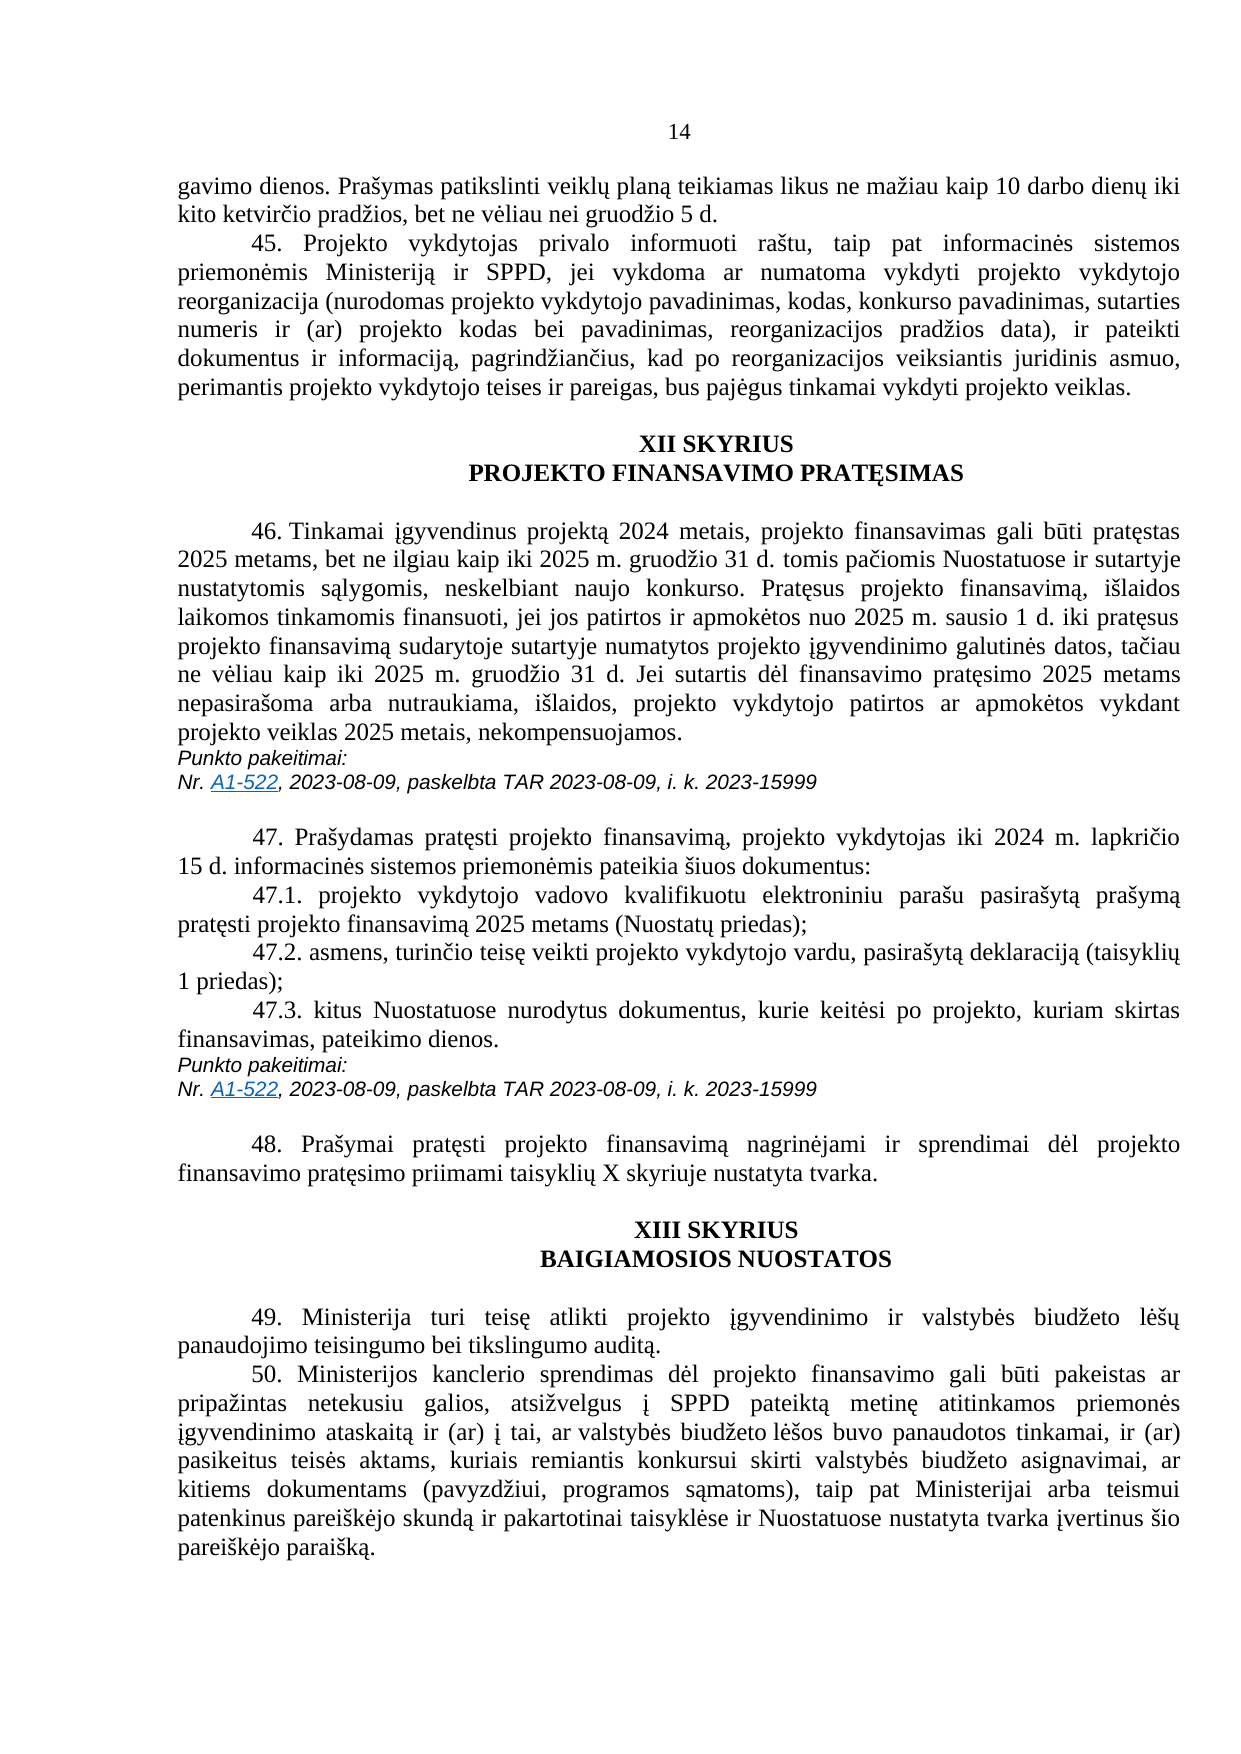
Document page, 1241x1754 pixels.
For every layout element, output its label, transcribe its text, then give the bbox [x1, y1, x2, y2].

text Nr. A1-522, 2023-08-09, paskelbta TAR 2023-08-09, i. k. 2023-15999 [177, 1076, 1181, 1100]
text 48. Prašymai pratęsti projekto finansavimą nagrinėjami ir sprendimai dėl projekto finansavimo pratęsimo priimami taisyklių X skyriuje nustatyta tvarka. [177, 1129, 1181, 1187]
text 47.2. asmens, turinčio teisę veikti projekto vykdytojo vardu, pasirašytą deklaraciją (taisyklių 1 priedas); [177, 937, 1181, 995]
text 47.1. projekto vykdytojo vadovo kvalifikuotu elektroniniu parašu pasirašytą prašymą pratęsti projekto finansavimą 2025 metams (Nuostatų priedas); [177, 880, 1181, 937]
text 45. Projekto vykdytojas privalo informuoti raštu, taip pat informacinės sistemos priemonėmis Ministeriją ir SPPD, jei vykdoma ar numatoma vykdyti projekto vykdytojo reorganizacija (nurodomas projekto vykdytojo pavadinimas, kodas, konkurso pavadinimas, sutarties numeris ir (ar) projekto kodas bei pavadinimas, reorganizacijos pradžios data), ir pateikti dokumentus ir informaciją, pagrindžiančius, kad po reorganizacijos veiksiantis juridinis asmuo, perimantis projekto vykdytojo teises ir pareigas, bus pajėgus tinkamai vykdyti projekto veiklas. [177, 228, 1181, 401]
text Punkto pakeitimai: [177, 1052, 1181, 1076]
text 47.3. kitus Nuostatuose nurodytus dokumentus, kurie keitėsi po projekto, kuriam skirtas finansavimas, pateikimo dienos. [177, 995, 1181, 1052]
text PROJEKTO FINANSAVIMO PRATĘSIMAS [177, 458, 1181, 487]
text XIII SKYRIUS [177, 1215, 1181, 1244]
text 49. Ministerija turi teisę atlikti projekto įgyvendinimo ir valstybės biudžeto lėšų panaudojimo teisingumo bei tikslingumo auditą. [177, 1302, 1181, 1359]
text gavimo dienos. Prašymas patikslinti veiklų planą teikiamas likus ne mažiau kaip 10 darbo dienų iki kito ketvirčio pradžios, bet ne vėliau nei gruodžio 5 d. [177, 171, 1181, 228]
text 46. Tinkamai įgyvendinus projektą 2024 metais, projekto finansavimas gali būti pratęstas 2025 metams, bet ne ilgiau kaip iki 2025 m. gruodžio 31 d. tomis pačiomis Nuostatuose ir sutartyje nustatytomis sąlygomis, neskelbiant naujo konkurso. Pratęsus projekto finansavimą, išlaidos laikomos tinkamomis finansuoti, jei jos patirtos ir apmokėtos nuo 2025 m. sausio 1 d. iki pratęsus projekto finansavimą sudarytoje sutartyje numatytos projekto įgyvendinimo galutinės datos, tačiau ne vėliau kaip iki 2025 m. gruodžio 31 d. Jei sutartis dėl finansavimo pratęsimo 2025 metams nepasirašoma arba nutraukiama, išlaidos, projekto vykdytojo patirtos ar apmokėtos vykdant projekto veiklas 2025 metais, nekompensuojamos. [177, 516, 1181, 746]
text Punkto pakeitimai: [177, 746, 1181, 770]
text 47. Prašydamas pratęsti projekto finansavimą, projekto vykdytojas iki 2024 m. lapkričio 15 d. informacinės sistemos priemonėmis pateikia šiuos dokumentus: [177, 822, 1181, 880]
text 50. Ministerijos kanclerio sprendimas dėl projekto finansavimo gali būti pakeistas ar pripažintas netekusiu galios, atsižvelgus į SPPD pateiktą metinę atitinkamos priemonės įgyvendinimo ataskaitą ir (ar) į tai, ar valstybės biudžeto lėšos buvo panaudotos tinkamai, ir (ar) pasikeitus teisės aktams, kuriais remiantis konkursui skirti valstybės biudžeto asignavimai, ar kitiems dokumentams (pavyzdžiui, programos sąmatoms), taip pat Ministerijai arba teismui patenkinus pareiškėjo skundą ir pakartotinai taisyklėse ir Nuostatuose nustatyta tvarka įvertinus šio pareiškėjo paraišką. [177, 1359, 1181, 1560]
text XII SKYRIUS [177, 429, 1181, 458]
text BAIGIAMOSIOS NUOSTATOS [177, 1244, 1181, 1273]
text Nr. A1-522, 2023-08-09, paskelbta TAR 2023-08-09, i. k. 2023-15999 [177, 770, 1181, 794]
